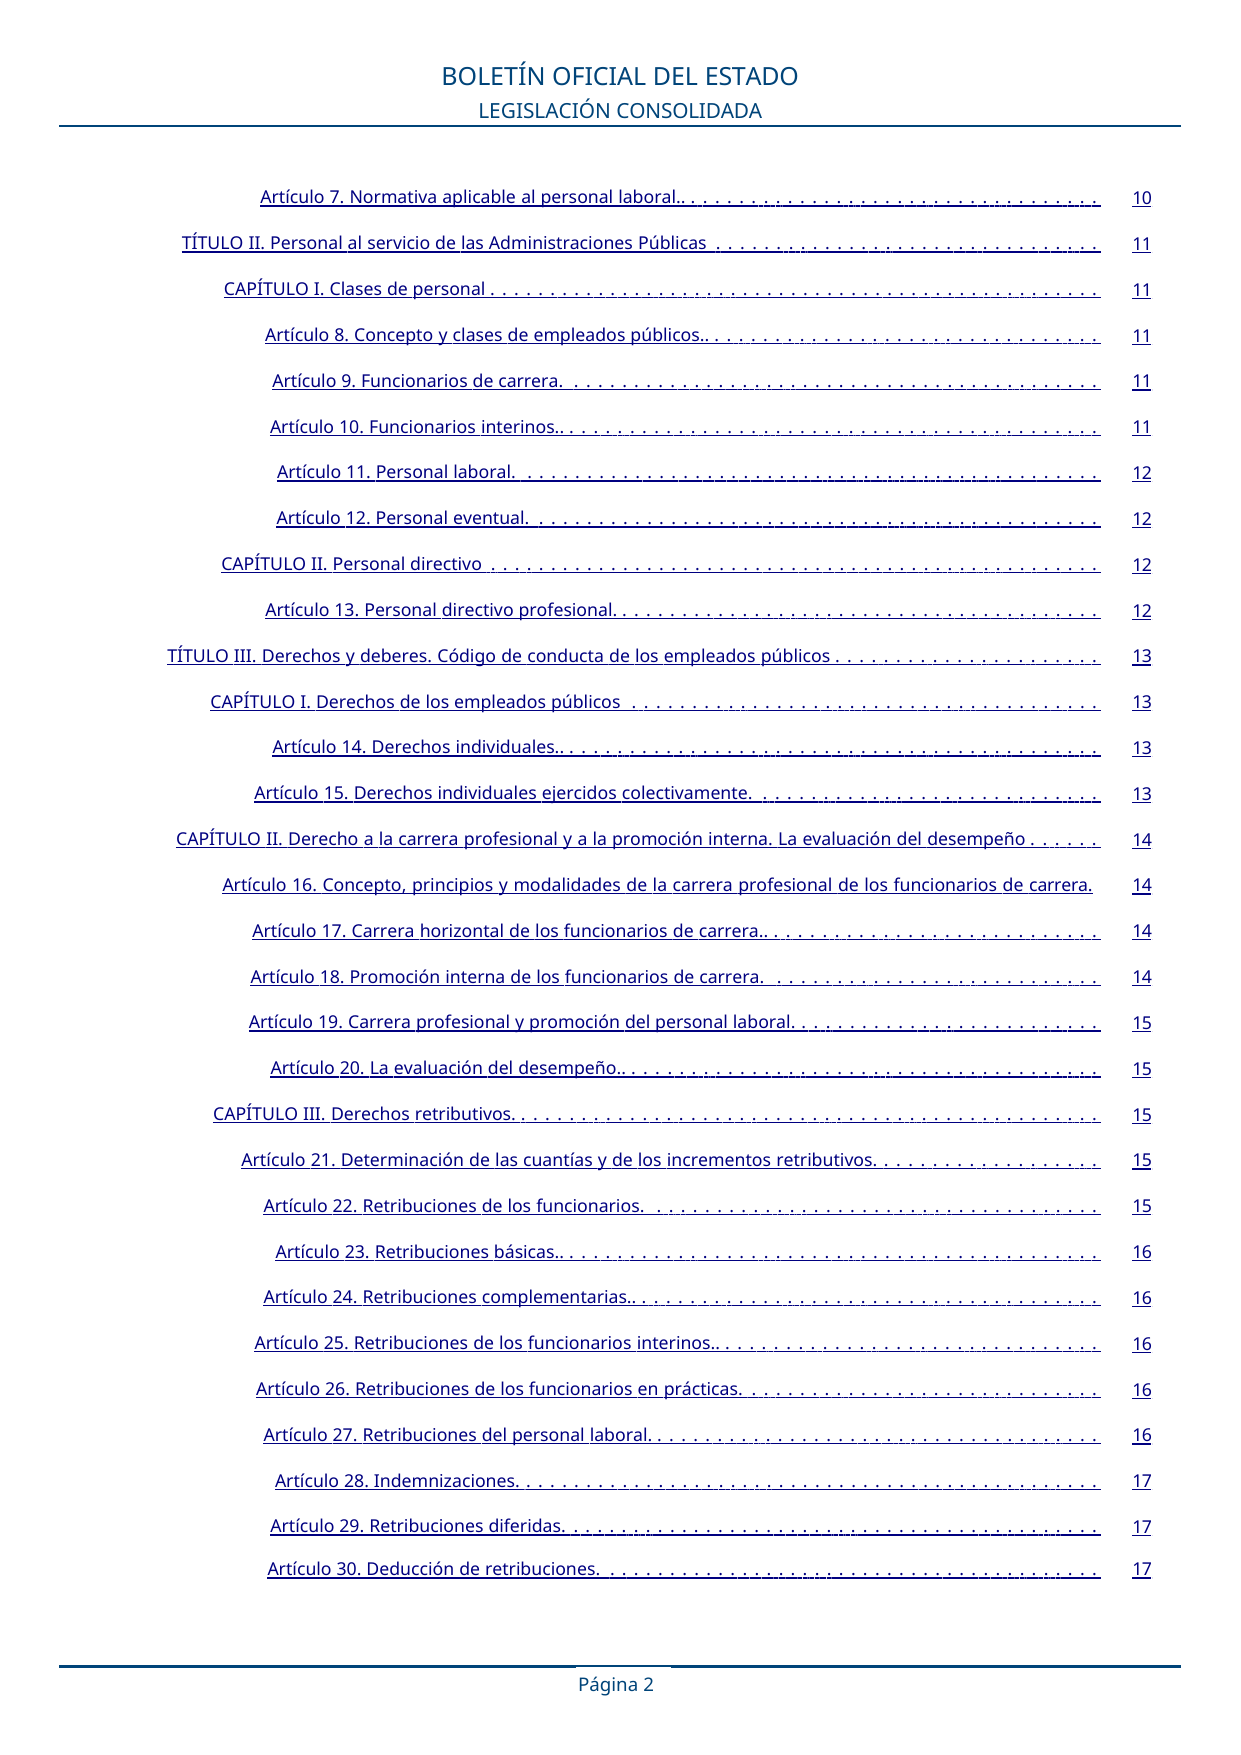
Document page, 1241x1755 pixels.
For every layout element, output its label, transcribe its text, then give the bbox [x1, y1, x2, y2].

table_cell 13 [1116, 630, 1158, 676]
table_header Artículo 7. Normativa aplicable al personal laboral.. . . . . . . . . . . . . . . . . . . . . . . . . . . . . . . . . . . [167, 182, 1116, 217]
table_cell Artículo 22. Retribuciones de los funcionarios. . . . . . . . . . . . . . . . . . . . . . . . . . . . . . . . . . . . . . [167, 1180, 1116, 1226]
table_cell CAPÍTULO I. Derechos de los empleados públicos . . . . . . . . . . . . . . . . . . . . . . . . . . . . . . . . . . . . . . . [167, 676, 1116, 722]
table_cell Artículo 25. Retribuciones de los funcionarios interinos.. . . . . . . . . . . . . . . . . . . . . . . . . . . . . . . . [167, 1317, 1116, 1363]
table_cell 17 [1116, 1455, 1158, 1501]
table_cell 12 [1116, 584, 1158, 630]
table_cell 15 [1116, 997, 1158, 1042]
table_cell Artículo 30. Deducción de retribuciones. . . . . . . . . . . . . . . . . . . . . . . . . . . . . . . . . . . . . . . . . . [167, 1546, 1116, 1582]
table_cell CAPÍTULO II. Personal directivo . . . . . . . . . . . . . . . . . . . . . . . . . . . . . . . . . . . . . . . . . . . . . . . . . . . [167, 538, 1116, 584]
table_cell 11 [1116, 263, 1158, 309]
table_cell 12 [1116, 538, 1158, 584]
table_cell 12 [1116, 447, 1158, 492]
table_cell 16 [1116, 1271, 1158, 1317]
table_cell CAPÍTULO I. Clases de personal . . . . . . . . . . . . . . . . . . . . . . . . . . . . . . . . . . . . . . . . . . . . . . . . . . . [167, 263, 1116, 309]
table_cell Artículo 20. La evaluación del desempeño.. . . . . . . . . . . . . . . . . . . . . . . . . . . . . . . . . . . . . . . . [167, 1043, 1116, 1088]
table_cell Artículo 8. Concepto y clases de empleados públicos.. . . . . . . . . . . . . . . . . . . . . . . . . . . . . . . . . [167, 309, 1116, 355]
table_cell 13 [1116, 676, 1158, 722]
table_cell 11 [1116, 309, 1158, 355]
table_cell 14 [1116, 951, 1158, 997]
table_cell Artículo 27. Retribuciones del personal laboral. . . . . . . . . . . . . . . . . . . . . . . . . . . . . . . . . . . . . . [167, 1409, 1116, 1455]
table_cell 15 [1116, 1088, 1158, 1134]
table_cell Artículo 24. Retribuciones complementarias.. . . . . . . . . . . . . . . . . . . . . . . . . . . . . . . . . . . . . . . [167, 1271, 1116, 1317]
table_cell Artículo 11. Personal laboral. . . . . . . . . . . . . . . . . . . . . . . . . . . . . . . . . . . . . . . . . . . . . . . . . [167, 447, 1116, 492]
table_cell Artículo 16. Concepto, principios y modalidades de la carrera profesional de los funcionarios de carrera. [167, 859, 1116, 905]
table_cell 15 [1116, 1180, 1158, 1226]
table_cell Artículo 17. Carrera horizontal de los funcionarios de carrera.. . . . . . . . . . . . . . . . . . . . . . . . . . . . [167, 905, 1116, 951]
table_cell Artículo 12. Personal eventual. . . . . . . . . . . . . . . . . . . . . . . . . . . . . . . . . . . . . . . . . . . . . . . . [167, 493, 1116, 538]
table_cell 16 [1116, 1363, 1158, 1409]
table_cell Artículo 26. Retribuciones de los funcionarios en prácticas. . . . . . . . . . . . . . . . . . . . . . . . . . . . . . [167, 1363, 1116, 1409]
table_cell CAPÍTULO III. Derechos retributivos. . . . . . . . . . . . . . . . . . . . . . . . . . . . . . . . . . . . . . . . . . . . . . . . . [167, 1088, 1116, 1134]
table_cell 11 [1116, 218, 1158, 263]
table_cell Artículo 23. Retribuciones básicas.. . . . . . . . . . . . . . . . . . . . . . . . . . . . . . . . . . . . . . . . . . . . . [167, 1226, 1116, 1271]
table_cell Artículo 10. Funcionarios interinos.. . . . . . . . . . . . . . . . . . . . . . . . . . . . . . . . . . . . . . . . . . . . . [167, 401, 1116, 447]
table_cell 15 [1116, 1043, 1158, 1088]
table_cell 12 [1116, 493, 1158, 538]
table_cell 16 [1116, 1317, 1158, 1363]
table_cell 16 [1116, 1409, 1158, 1455]
table_cell 13 [1116, 768, 1158, 813]
table_cell 14 [1116, 905, 1158, 951]
table_cell Artículo 13. Personal directivo profesional. . . . . . . . . . . . . . . . . . . . . . . . . . . . . . . . . . . . . . . . . [167, 584, 1116, 630]
table_cell 11 [1116, 401, 1158, 447]
table_cell Artículo 19. Carrera profesional y promoción del personal laboral. . . . . . . . . . . . . . . . . . . . . . . . . . [167, 997, 1116, 1042]
table_cell 14 [1116, 859, 1158, 905]
table_cell TÍTULO III. Derechos y deberes. Código de conducta de los empleados públicos . . . . . . . . . . . . . . . . . . . . . . [167, 630, 1116, 676]
table_cell 17 [1116, 1546, 1158, 1582]
table_cell 17 [1116, 1501, 1158, 1546]
table_cell 13 [1116, 722, 1158, 767]
table_cell Artículo 18. Promoción interna de los funcionarios de carrera. . . . . . . . . . . . . . . . . . . . . . . . . . . . [167, 951, 1116, 997]
table_cell TÍTULO II. Personal al servicio de las Administraciones Públicas . . . . . . . . . . . . . . . . . . . . . . . . . . . . . . . . [167, 218, 1116, 263]
table_cell Artículo 21. Determinación de las cuantías y de los incrementos retributivos. . . . . . . . . . . . . . . . . . . [167, 1134, 1116, 1180]
table_cell Artículo 29. Retribuciones diferidas. . . . . . . . . . . . . . . . . . . . . . . . . . . . . . . . . . . . . . . . . . . . . [167, 1501, 1116, 1546]
table_cell 15 [1116, 1134, 1158, 1180]
table_cell 16 [1116, 1226, 1158, 1271]
table_cell Artículo 14. Derechos individuales.. . . . . . . . . . . . . . . . . . . . . . . . . . . . . . . . . . . . . . . . . . . . . [167, 722, 1116, 767]
table_cell 14 [1116, 813, 1158, 859]
table_cell Artículo 28. Indemnizaciones. . . . . . . . . . . . . . . . . . . . . . . . . . . . . . . . . . . . . . . . . . . . . . . . . [167, 1455, 1116, 1501]
table_cell CAPÍTULO II. Derecho a la carrera profesional y a la promoción interna. La evaluación del desempeño . . . . . . [167, 813, 1116, 859]
table_header 10 [1116, 182, 1158, 217]
table_cell 11 [1116, 355, 1158, 401]
table_cell Artículo 15. Derechos individuales ejercidos colectivamente. . . . . . . . . . . . . . . . . . . . . . . . . . . . . [167, 768, 1116, 813]
table_cell Artículo 9. Funcionarios de carrera. . . . . . . . . . . . . . . . . . . . . . . . . . . . . . . . . . . . . . . . . . . . . [167, 355, 1116, 401]
